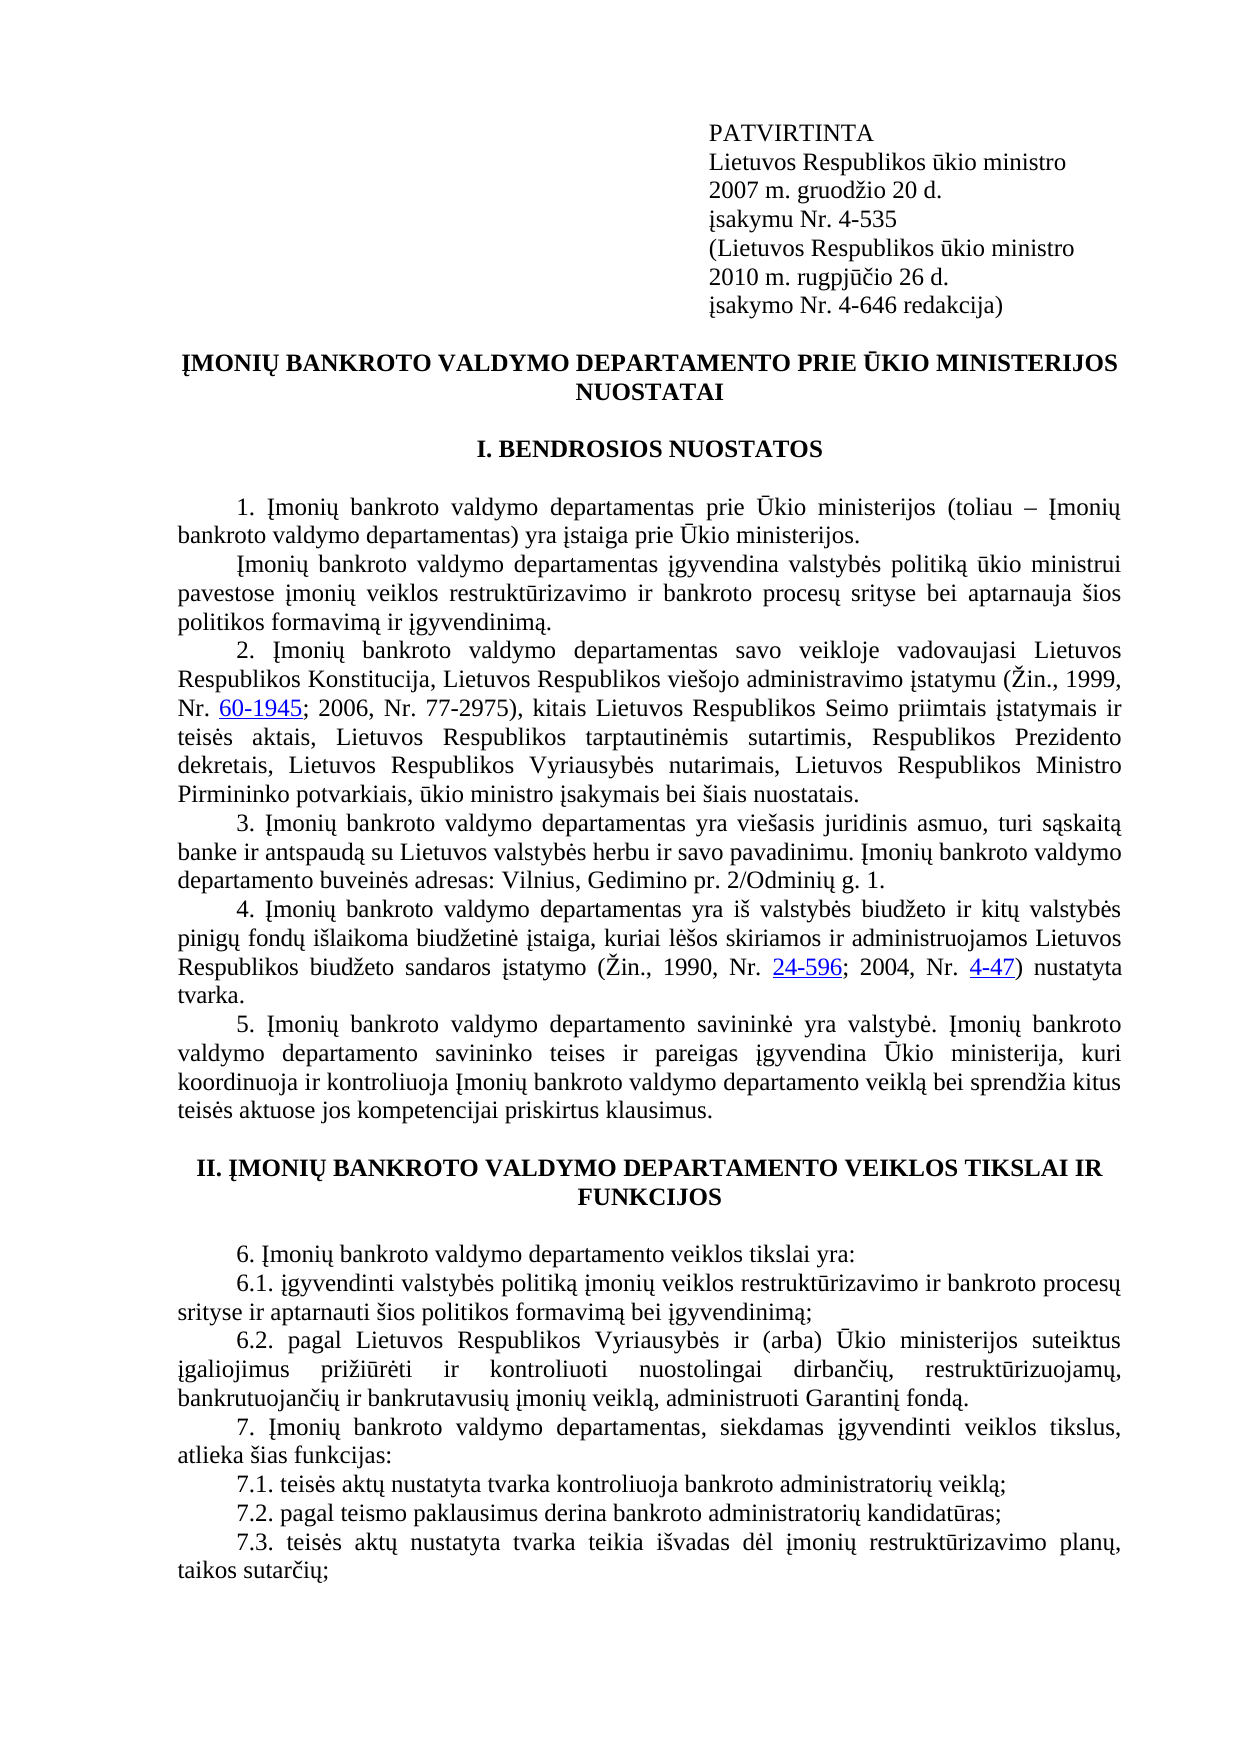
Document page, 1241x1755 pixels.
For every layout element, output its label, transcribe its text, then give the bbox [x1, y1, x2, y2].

text I. BENDROSIOS NUOSTATOS [177, 434, 1122, 463]
text Lietuvos Respublikos ūkio ministro [177, 147, 1122, 176]
text 7. Įmonių bankroto valdymo departamentas, siekdamas įgyvendinti veiklos tikslus, atlieka šias funkcijas: [177, 1412, 1122, 1469]
text 2007 m. gruodžio 20 d. [177, 176, 1122, 204]
text 2. Įmonių bankroto valdymo departamentas savo veikloje vadovaujasi Lietuvos Respublikos Konstitucija, Lietuvos Respublikos viešojo administravimo įstatymu (Žin., 1999, Nr. 60-1945; 2006, Nr. 77-2975), kitais Lietuvos Respublikos Seimo priimtais įstatymais ir teisės aktais, Lietuvos Respublikos tarptautinėmis sutartimis, Respublikos Prezidento dekretais, Lietuvos Respublikos Vyriausybės nutarimais, Lietuvos Respublikos Ministro Pirmininko potvarkiais, ūkio ministro įsakymais bei šiais nuostatais. [177, 636, 1122, 808]
text 3. Įmonių bankroto valdymo departamentas yra viešasis juridinis asmuo, turi sąskaitą banke ir antspaudą su Lietuvos valstybės herbu ir savo pavadinimu. Įmonių bankroto valdymo departamento buveinės adresas: Vilnius, Gedimino pr. 2/Odminių g. 1. [177, 808, 1122, 894]
text įsakymu Nr. 4-535 [177, 204, 1122, 233]
text PATVIRTINTA [709, 118, 1122, 147]
text 7.3. teisės aktų nustatyta tvarka teikia išvadas dėl įmonių restruktūrizavimo planų, taikos sutarčių; [177, 1527, 1122, 1584]
text 1. Įmonių bankroto valdymo departamentas prie Ūkio ministerijos (toliau – Įmonių bankroto valdymo departamentas) yra įstaiga prie Ūkio ministerijos. [177, 492, 1122, 549]
text 5. Įmonių bankroto valdymo departamento savininkė yra valstybė. Įmonių bankroto valdymo departamento savininko teises ir pareigas įgyvendina Ūkio ministerija, kuri koordinuoja ir kontroliuoja Įmonių bankroto valdymo departamento veiklą bei sprendžia kitus teisės aktuose jos kompetencijai priskirtus klausimus. [177, 1009, 1122, 1124]
text įsakymo Nr. 4-646 redakcija) [177, 291, 1122, 319]
text 2010 m. rugpjūčio 26 d. [177, 262, 1122, 291]
text Įmonių bankroto valdymo departamentas įgyvendina valstybės politiką ūkio ministrui pavestose įmonių veiklos restruktūrizavimo ir bankroto procesų srityse bei aptarnauja šios politikos formavimą ir įgyvendinimą. [177, 549, 1122, 636]
text II. ĮMONIŲ BANKROTO VALDYMO DEPARTAMENTO VEIKLOS TIKSLAI IR FUNKCIJOS [177, 1153, 1122, 1211]
text 7.2. pagal teismo paklausimus derina bankroto administratorių kandidatūras; [177, 1498, 1122, 1527]
text 6.1. įgyvendinti valstybės politiką įmonių veiklos restruktūrizavimo ir bankroto procesų srityse ir aptarnauti šios politikos formavimą bei įgyvendinimą; [177, 1268, 1122, 1326]
text ĮMONIŲ BANKROTO VALDYMO DEPARTAMENTO PRIE ŪKIO MINISTERIJOS NUOSTATAI [177, 348, 1122, 406]
text (Lietuvos Respublikos ūkio ministro [177, 233, 1122, 262]
text 6. Įmonių bankroto valdymo departamento veiklos tikslai yra: [177, 1239, 1122, 1268]
text 4. Įmonių bankroto valdymo departamentas yra iš valstybės biudžeto ir kitų valstybės pinigų fondų išlaikoma biudžetinė įstaiga, kuriai lėšos skiriamos ir administruojamos Lietuvos Respublikos biudžeto sandaros įstatymo (Žin., 1990, Nr. 24-596; 2004, Nr. 4-47) nustatyta tvarka. [177, 894, 1122, 1009]
text 6.2. pagal Lietuvos Respublikos Vyriausybės ir (arba) Ūkio ministerijos suteiktus įgaliojimus prižiūrėti ir kontroliuoti nuostolingai dirbančių, restruktūrizuojamų, bankrutuojančių ir bankrutavusių įmonių veiklą, administruoti Garantinį fondą. [177, 1326, 1122, 1412]
text 7.1. teisės aktų nustatyta tvarka kontroliuoja bankroto administratorių veiklą; [177, 1469, 1122, 1498]
